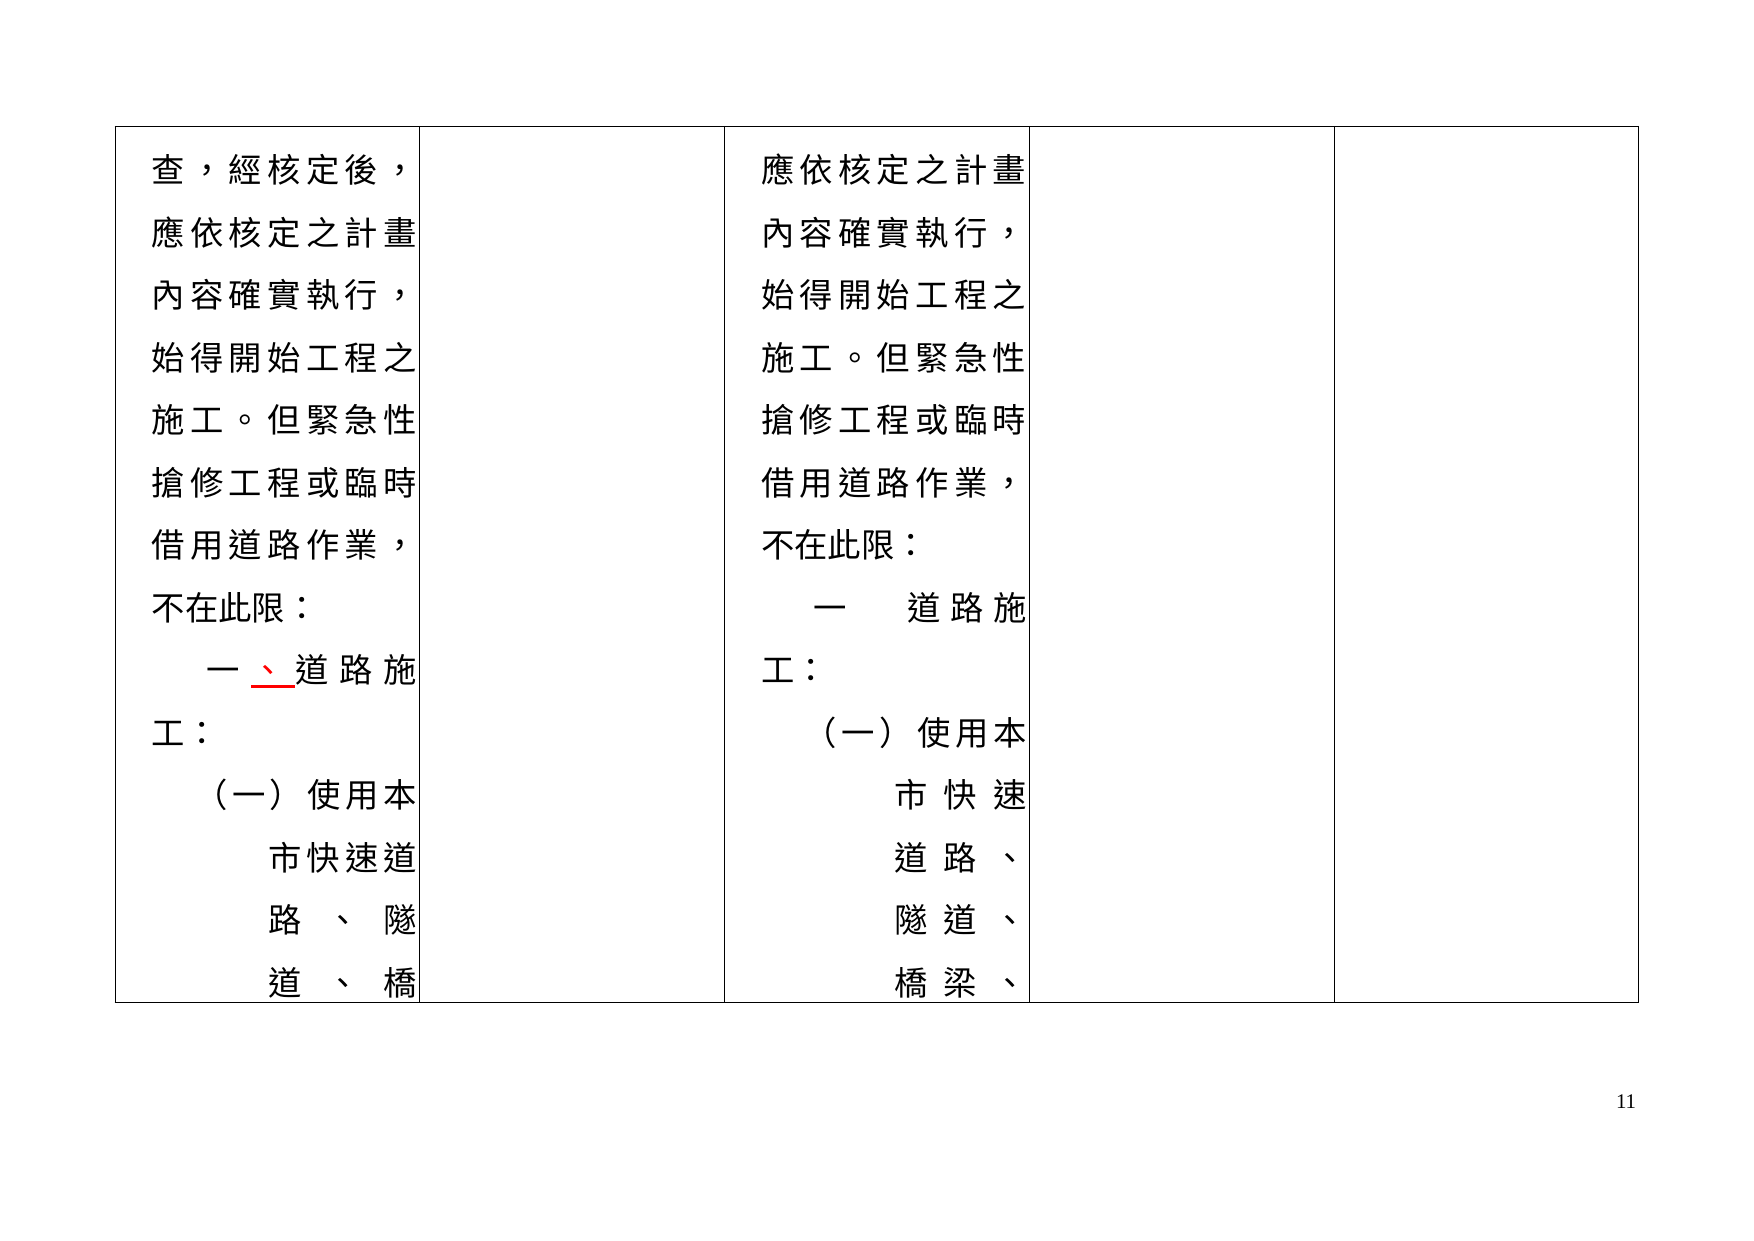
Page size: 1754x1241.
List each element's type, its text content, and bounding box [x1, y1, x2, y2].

table_cell 應依核定之計畫內容確實執行，始得開始工程之施工。但緊急性搶修工程或臨時借用道路作業，不在此限： 一 道路施工： （一）使用本市快速道路、隧道、橋梁、 [725, 127, 1029, 1002]
table_cell 查，經核定後，應依核定之計畫內容確實執行，始得開始工程之施工。但緊急性搶修工程或臨時借用道路作業，不在此限： 一、道路施工： （一）使用本市快速道路、隧道、橋 [116, 127, 419, 1002]
table_cell [1030, 127, 1334, 1002]
table_cell [420, 127, 724, 1002]
table_cell [1335, 127, 1638, 1002]
